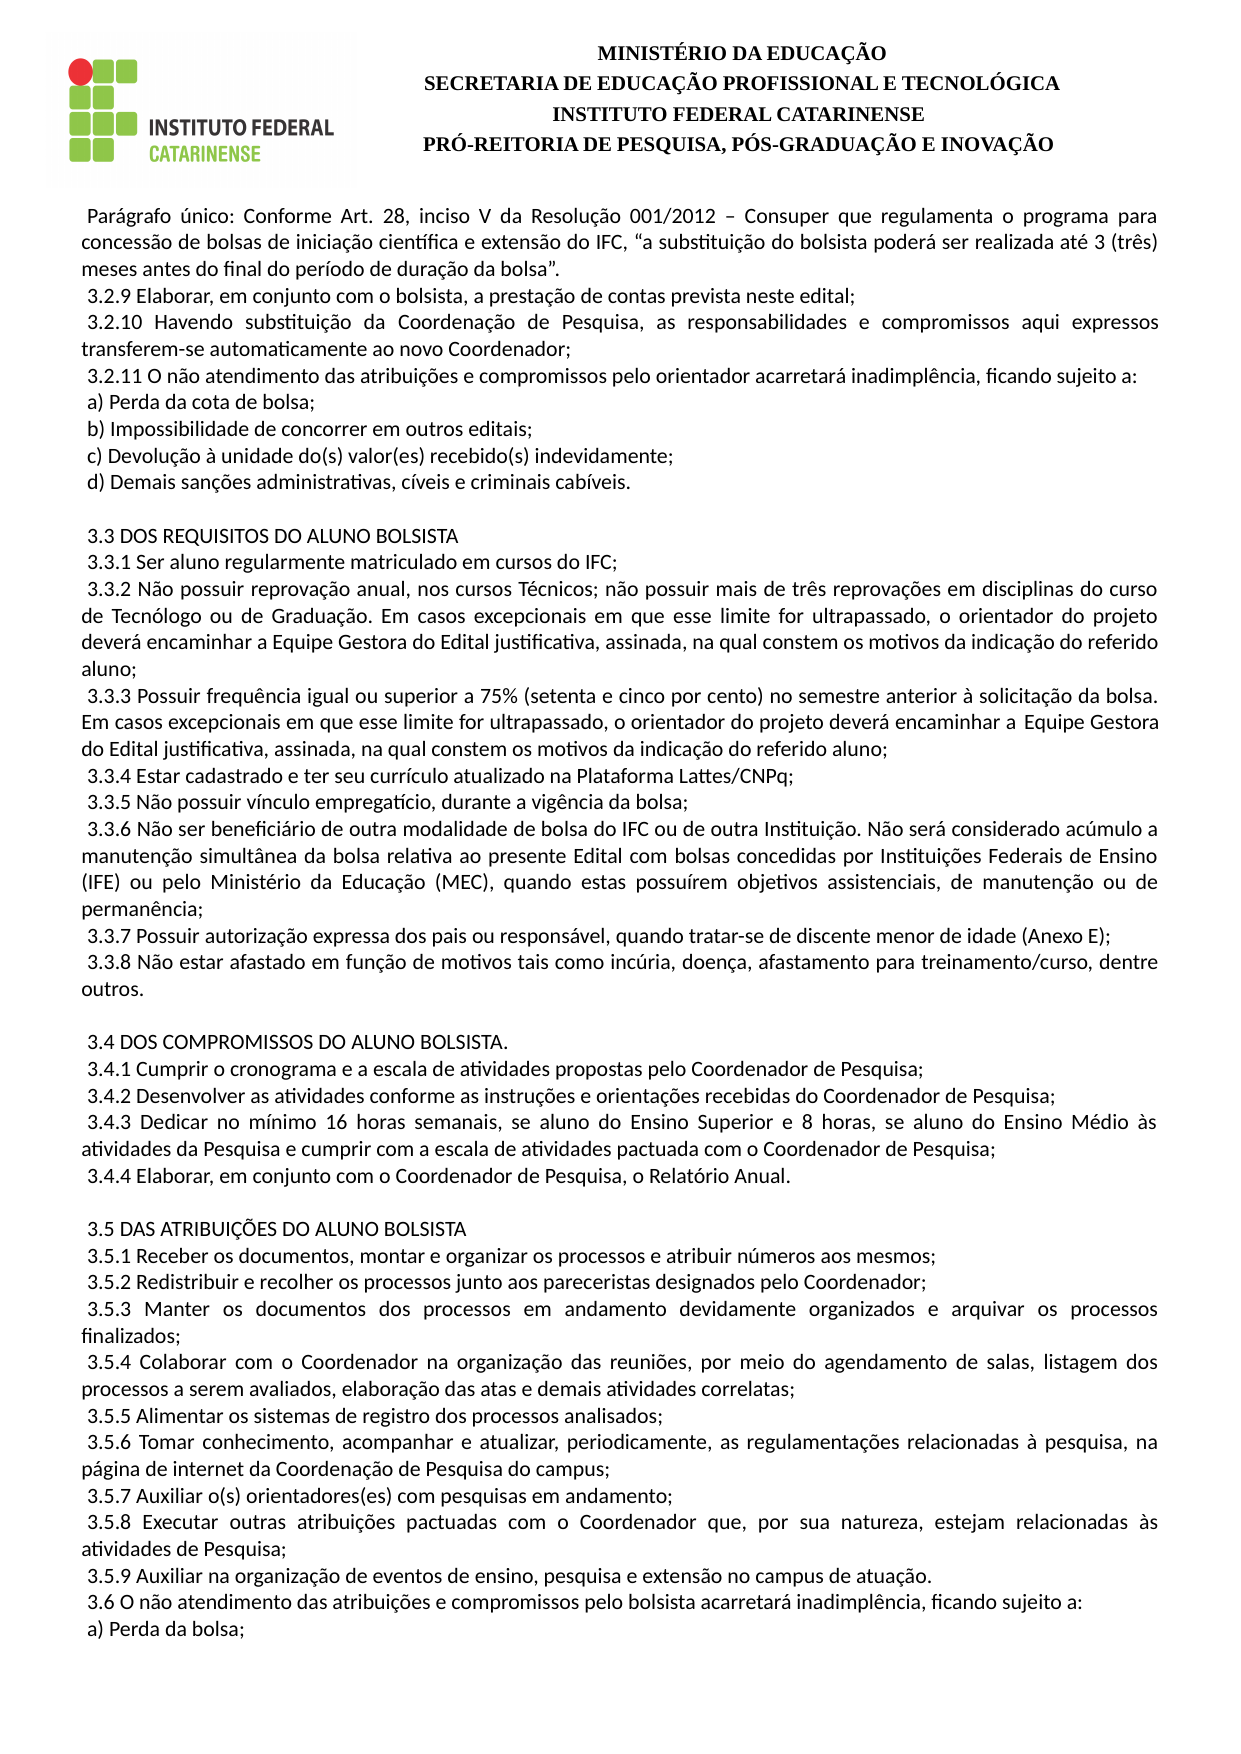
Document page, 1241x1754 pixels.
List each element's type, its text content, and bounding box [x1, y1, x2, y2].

text 3.5.3 Manter os documentos dos processos em andamento devidamente organizados e arquivar os processos finalizados; [75, 1295, 1165, 1348]
text 3.3.6 Não ser beneficiário de outra modalidade de bolsa do IFC ou de outra Instituição. Não será considerado acúmulo a manutenção simultânea da bolsa relativa ao presente Edital com bolsas concedidas por Instituições Federais de Ensino (IFE) ou pelo Ministério da Educação (MEC), quando estas possuírem objetivos assistenciais, de manutenção ou de permanência; [75, 815, 1165, 922]
text 3.2.9 Elaborar, em conjunto com o bolsista, a prestação de contas prevista neste edital; [75, 282, 1165, 308]
text 3.5.4 Colaborar com o Coordenador na organização das reuniões, por meio do agendamento de salas, listagem dos processos a serem avaliados, elaboração das atas e demais atividades correlatas; [75, 1348, 1165, 1402]
text 3.6 O não atendimento das atribuições e compromissos pelo bolsista acarretará inadimplência, ficando sujeito a: [75, 1588, 1165, 1615]
text 3.5.8 Executar outras atribuições pactuadas com o Coordenador que, por sua natureza, estejam relacionadas às atividades de Pesquisa; [75, 1508, 1165, 1562]
text 3.3.2 Não possuir reprovação anual, nos cursos Técnicos; não possuir mais de três reprovações em disciplinas do curso de Tecnólogo ou de Graduação. Em casos excepcionais em que esse limite for ultrapassado, o orientador do projeto deverá encaminhar a Equipe Gestora do Edital justificativa, assinada, na qual constem os motivos da indicação do referido aluno; [75, 575, 1165, 682]
text 3.3.5 Não possuir vínculo empregatício, durante a vigência da bolsa; [75, 788, 1165, 815]
text 3.2.11 O não atendimento das atribuições e compromissos pelo orientador acarretará inadimplência, ficando sujeito a: [75, 362, 1165, 388]
text 3.5.5 Alimentar os sistemas de registro dos processos analisados; [75, 1402, 1165, 1428]
text 3.4.3 Dedicar no mínimo 16 horas semanais, se aluno do Ensino Superior e 8 horas, se aluno do Ensino Médio às atividades da Pesquisa e cumprir com a escala de atividades pactuada com o Coordenador de Pesquisa; [75, 1108, 1165, 1162]
text 3.5.9 Auxiliar na organização de eventos de ensino, pesquisa e extensão no campus de atuação. [75, 1562, 1165, 1588]
text 3.2.10 Havendo substituição da Coordenação de Pesquisa, as responsabilidades e compromissos aqui expressos transferem-se automaticamente ao novo Coordenador; [75, 308, 1165, 362]
text c) Devolução à unidade do(s) valor(es) recebido(s) indevidamente; [75, 442, 1165, 468]
text a) Perda da cota de bolsa; [75, 388, 1165, 415]
text 3.4 DOS COMPROMISSOS DO ALUNO BOLSISTA. [75, 1028, 1165, 1055]
text 3.3.1 Ser aluno regularmente matriculado em cursos do IFC; [75, 548, 1165, 575]
text 3.3.7 Possuir autorização expressa dos pais ou responsável, quando tratar-se de discente menor de idade (Anexo E); [75, 922, 1165, 948]
text Parágrafo único: Conforme Art. 28, inciso V da Resolução 001/2012 – Consuper que regulamenta o programa para concessão de bolsas de iniciação científica e extensão do IFC, “a substituição do bolsista poderá ser realizada até 3 (três) meses antes do final do período de duração da bolsa”. [75, 196, 1165, 282]
text d) Demais sanções administrativas, cíveis e criminais cabíveis. [75, 468, 1165, 495]
text 3.4.1 Cumprir o cronograma e a escala de atividades propostas pelo Coordenador de Pesquisa; [75, 1055, 1165, 1082]
text 3.4.2 Desenvolver as atividades conforme as instruções e orientações recebidas do Coordenador de Pesquisa; [75, 1082, 1165, 1108]
text 3.5.6 Tomar conhecimento, acompanhar e atualizar, periodicamente, as regulamentações relacionadas à pesquisa, na página de internet da Coordenação de Pesquisa do campus; [75, 1428, 1165, 1482]
picture [45, 32, 357, 188]
text 3.3.3 Possuir frequência igual ou superior a 75% (setenta e cinco por cento) no semestre anterior à solicitação da bolsa. Em casos excepcionais em que esse limite for ultrapassado, o orientador do projeto deverá encaminhar a Equipe Gestora do Edital justificativa, assinada, na qual constem os motivos da indicação do referido aluno; [75, 682, 1165, 762]
text b) Impossibilidade de concorrer em outros editais; [75, 415, 1165, 442]
text 3.4.4 Elaborar, em conjunto com o Coordenador de Pesquisa, o Relatório Anual. [75, 1162, 1165, 1188]
text 3.5 DAS ATRIBUIÇÕES DO ALUNO BOLSISTA [75, 1215, 1165, 1242]
text 3.5.1 Receber os documentos, montar e organizar os processos e atribuir números aos mesmos; [75, 1242, 1165, 1268]
text 3.3 DOS REQUISITOS DO ALUNO BOLSISTA [75, 522, 1165, 548]
text 3.3.4 Estar cadastrado e ter seu currículo atualizado na Plataforma Lattes/CNPq; [75, 762, 1165, 788]
text 3.5.7 Auxiliar o(s) orientadores(es) com pesquisas em andamento; [75, 1482, 1165, 1508]
text 3.5.2 Redistribuir e recolher os processos junto aos pareceristas designados pelo Coordenador; [75, 1268, 1165, 1295]
text a) Perda da bolsa; [75, 1615, 1165, 1648]
text 3.3.8 Não estar afastado em função de motivos tais como incúria, doença, afastamento para treinamento/curso, dentre outros. [75, 948, 1165, 1002]
